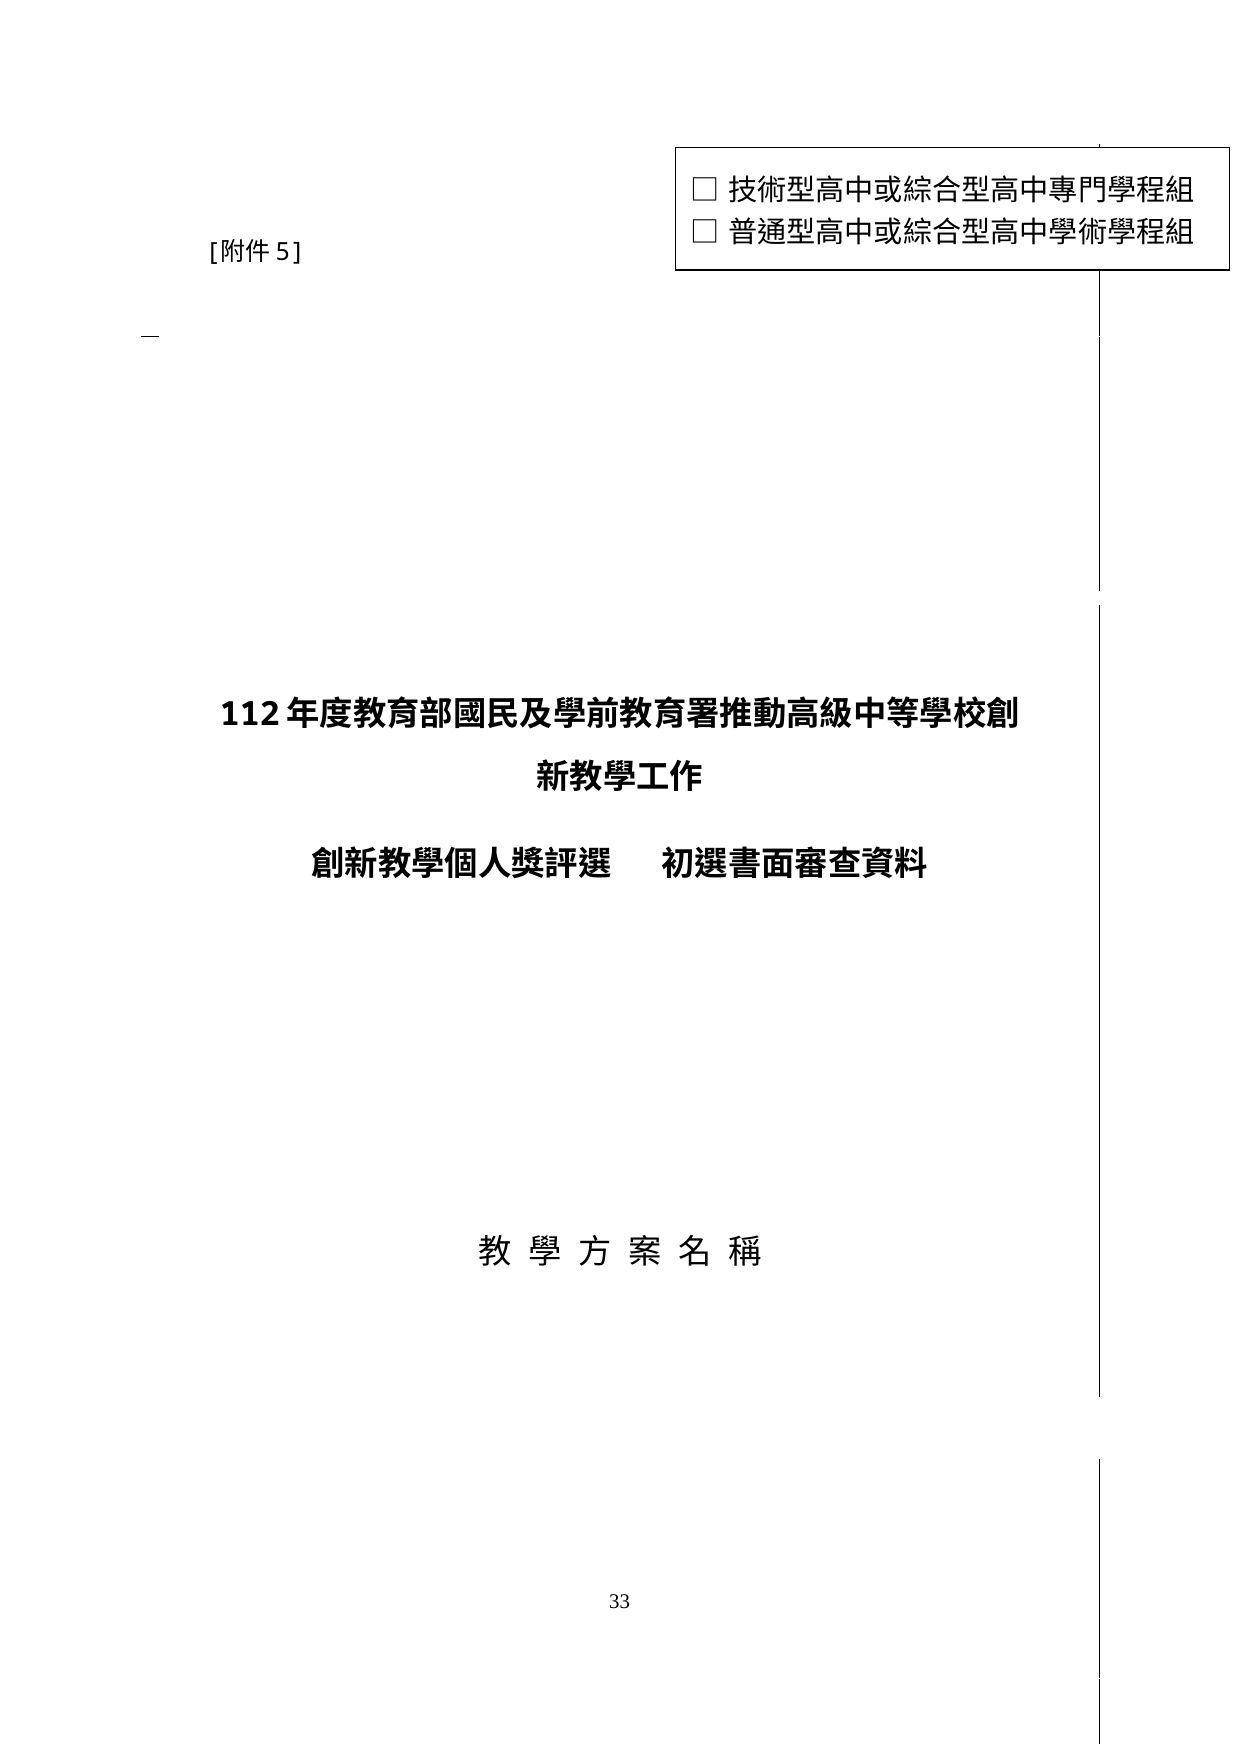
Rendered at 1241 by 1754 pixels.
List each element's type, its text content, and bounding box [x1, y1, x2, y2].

text 112年度教育部國民及學前教育署推動高級中等學校創新教學工作 [141, 606, 1098, 754]
text 創新教學個人獎評選 初選書面審查資料 [141, 754, 1098, 882]
text 教 學 方 案 名 稱 [141, 1142, 1098, 1269]
text [附件5] [141, 144, 1098, 335]
